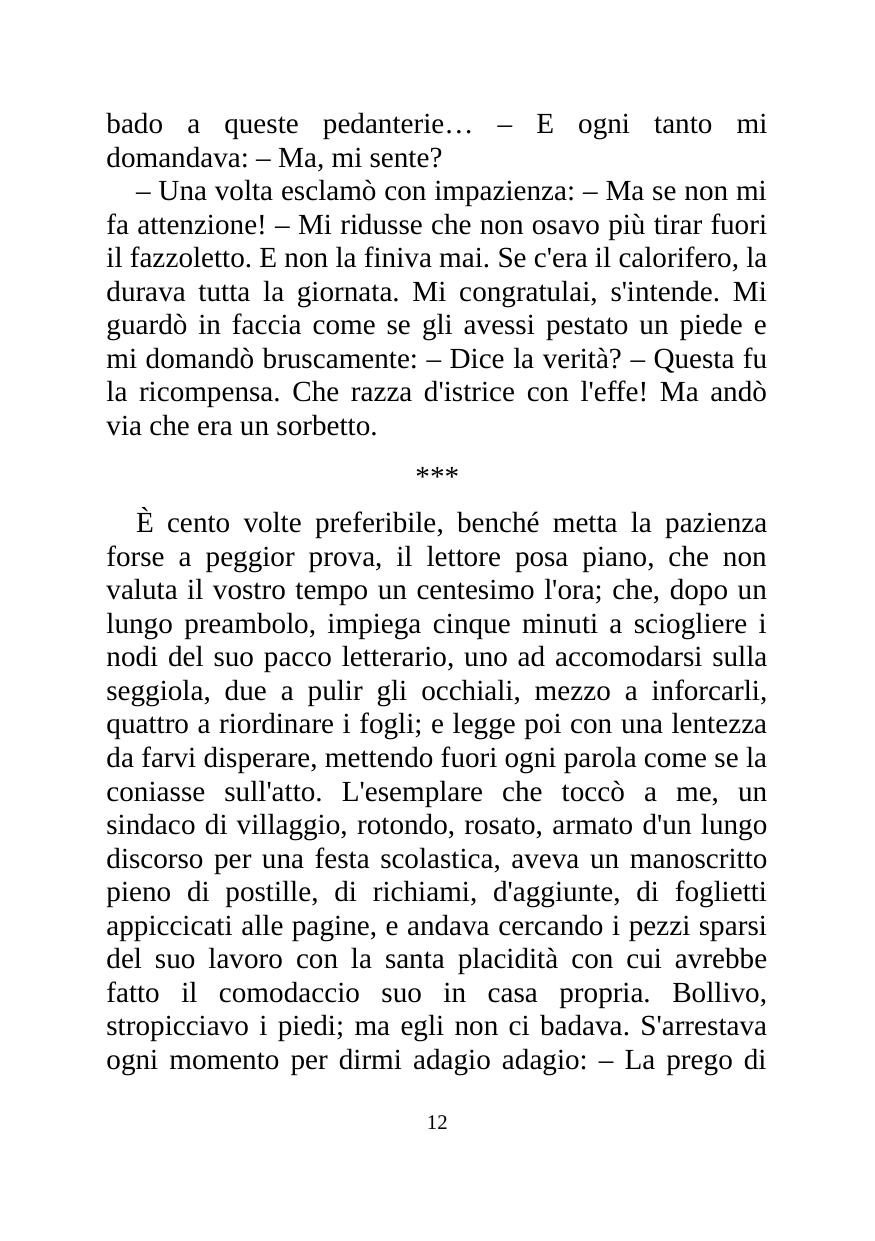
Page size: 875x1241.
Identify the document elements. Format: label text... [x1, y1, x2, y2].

text bado a queste pedanterie… – E ogni tanto mi domandava: – Ma, mi sente? [106, 106, 768, 173]
text *** [106, 459, 768, 493]
text – Una volta esclamò con impazienza: – Ma se non mi fa attenzione! – Mi ridusse che non osavo più tirar fuori il fazzoletto. E non la finiva mai. Se c'era il calorifero, la durava tutta la giornata. Mi congratulai, s'intende. Mi guardò in faccia come se gli avessi pestato un piede e mi domandò bruscamente: – Dice la verità? – Questa fu la ricompensa. Che razza d'istrice con l'effe! Ma andò via che era un sorbetto. [106, 173, 768, 442]
text È cento volte preferibile, benché metta la pazienza forse a peggior prova, il lettore posa piano, che non valuta il vostro tempo un centesimo l'ora; che, dopo un lungo preambolo, impiega cinque minuti a sciogliere i nodi del suo pacco letterario, uno ad accomodarsi sulla seggiola, due a pulir gli occhiali, mezzo a inforcarli, quattro a riordinare i fogli; e legge poi con una lentezza da farvi disperare, mettendo fuori ogni parola come se la coniasse sull'atto. L'esemplare che toccò a me, un sindaco di villaggio, rotondo, rosato, armato d'un lungo discorso per una festa scolastica, aveva un manoscritto pieno di postille, di richiami, d'aggiunte, di foglietti appiccicati alle pagine, e andava cercando i pezzi sparsi del suo lavoro con la santa placidità con cui avrebbe fatto il comodaccio suo in casa propria. Bollivo, stropicciavo i piedi; ma egli non ci badava. S'arrestava ogni momento per dirmi adagio adagio: – La prego di [106, 505, 768, 1076]
